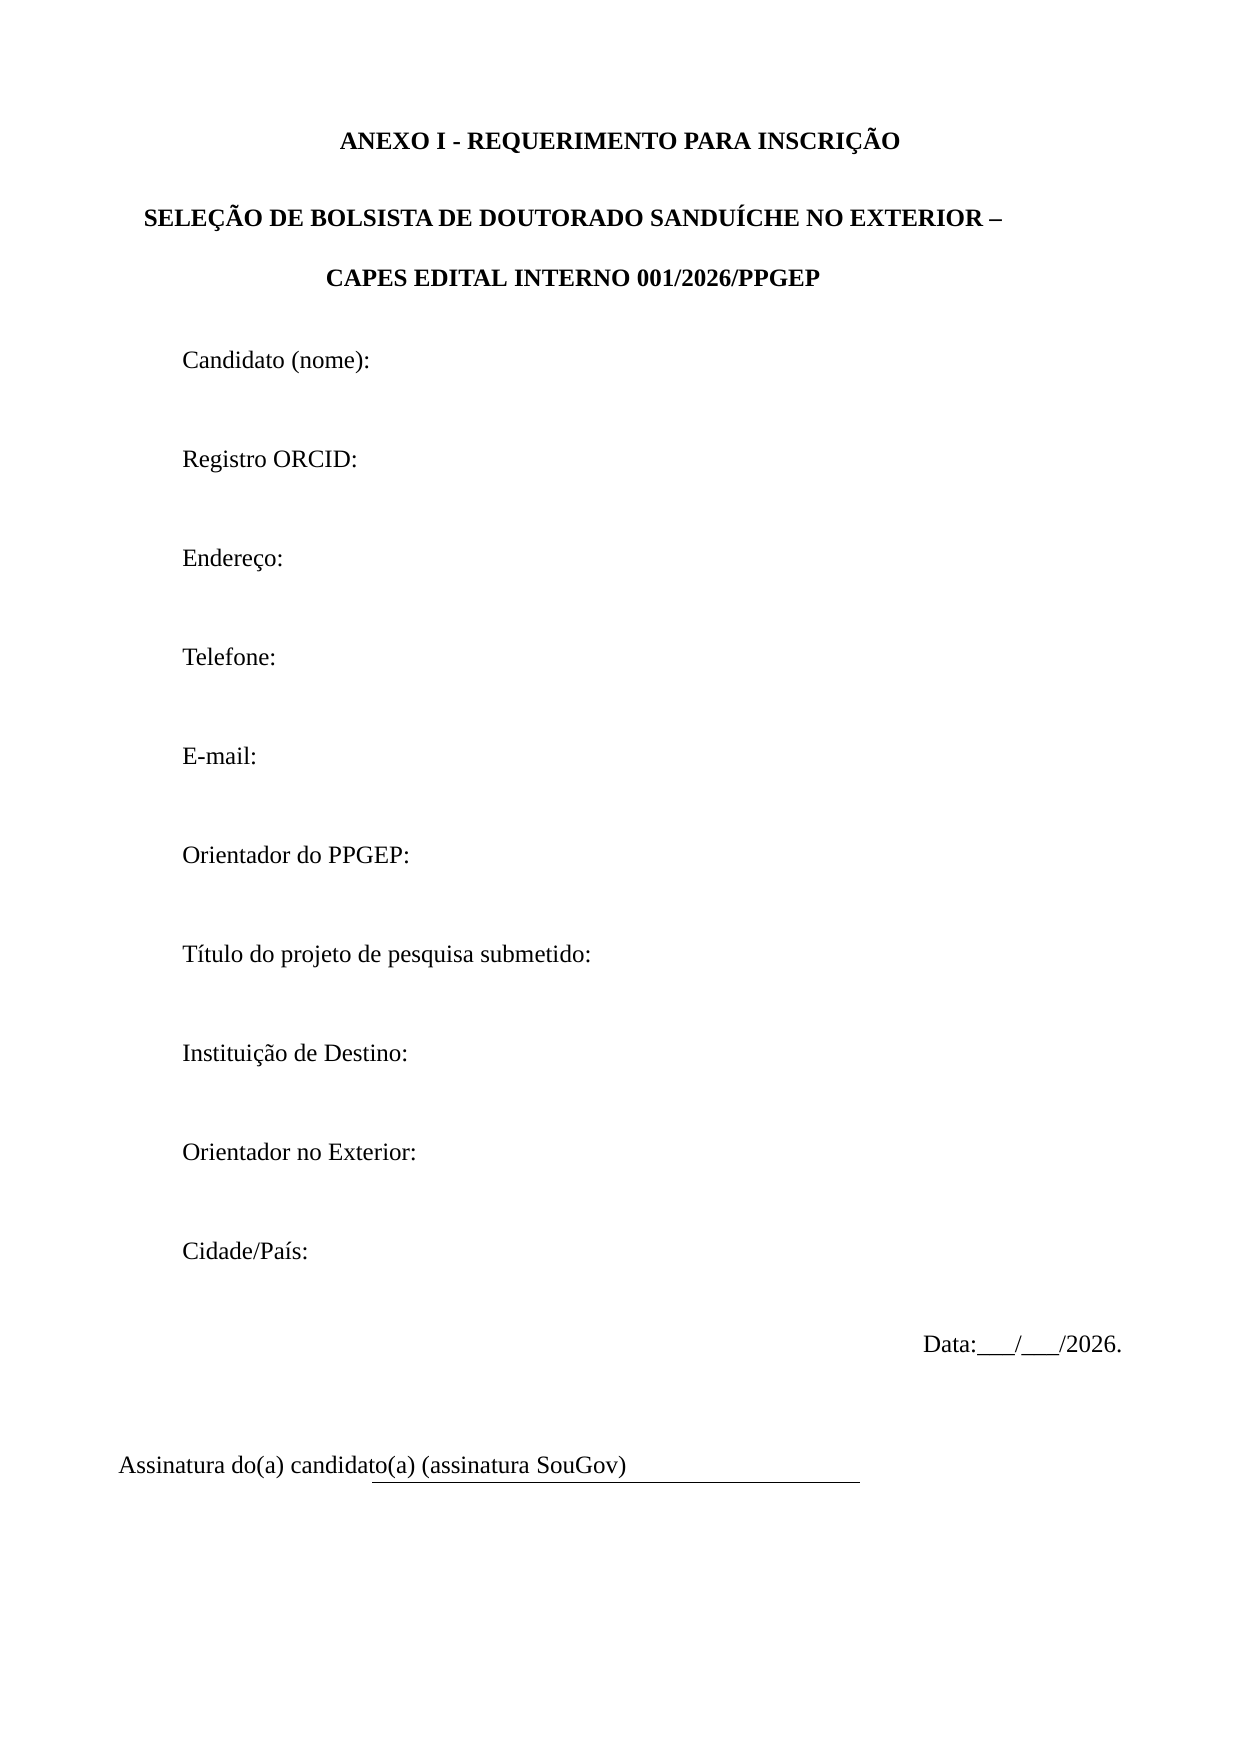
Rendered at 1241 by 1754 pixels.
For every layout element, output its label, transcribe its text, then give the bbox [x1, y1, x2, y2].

text Candidato (nome): [182, 345, 1122, 374]
text SELEÇÃO DE BOLSISTA DE DOUTORADO SANDUÍCHE NO EXTERIOR – CAPES EDITAL INTERNO 001/2026/PPGEP [118, 203, 1028, 292]
text Cidade/País: [182, 1236, 1122, 1265]
text Registro ORCID: [182, 444, 1122, 473]
subtitle ANEXO I - REQUERIMENTO PARA INSCRIÇÃO [118, 126, 1122, 155]
text Orientador do PPGEP: [182, 840, 1122, 869]
subtitle Assinatura do(a) candidato(a) (assinatura SouGov) [118, 1453, 1142, 1479]
text Instituição de Destino: [182, 1038, 1122, 1067]
text Título do projeto de pesquisa submetido: [182, 939, 1122, 968]
text Data:___/___/2026. [118, 1329, 1122, 1357]
text E-mail: [182, 741, 1122, 770]
text Endereço: [182, 543, 1122, 572]
text Telefone: [182, 642, 1122, 671]
text Orientador no Exterior: [182, 1137, 1122, 1166]
